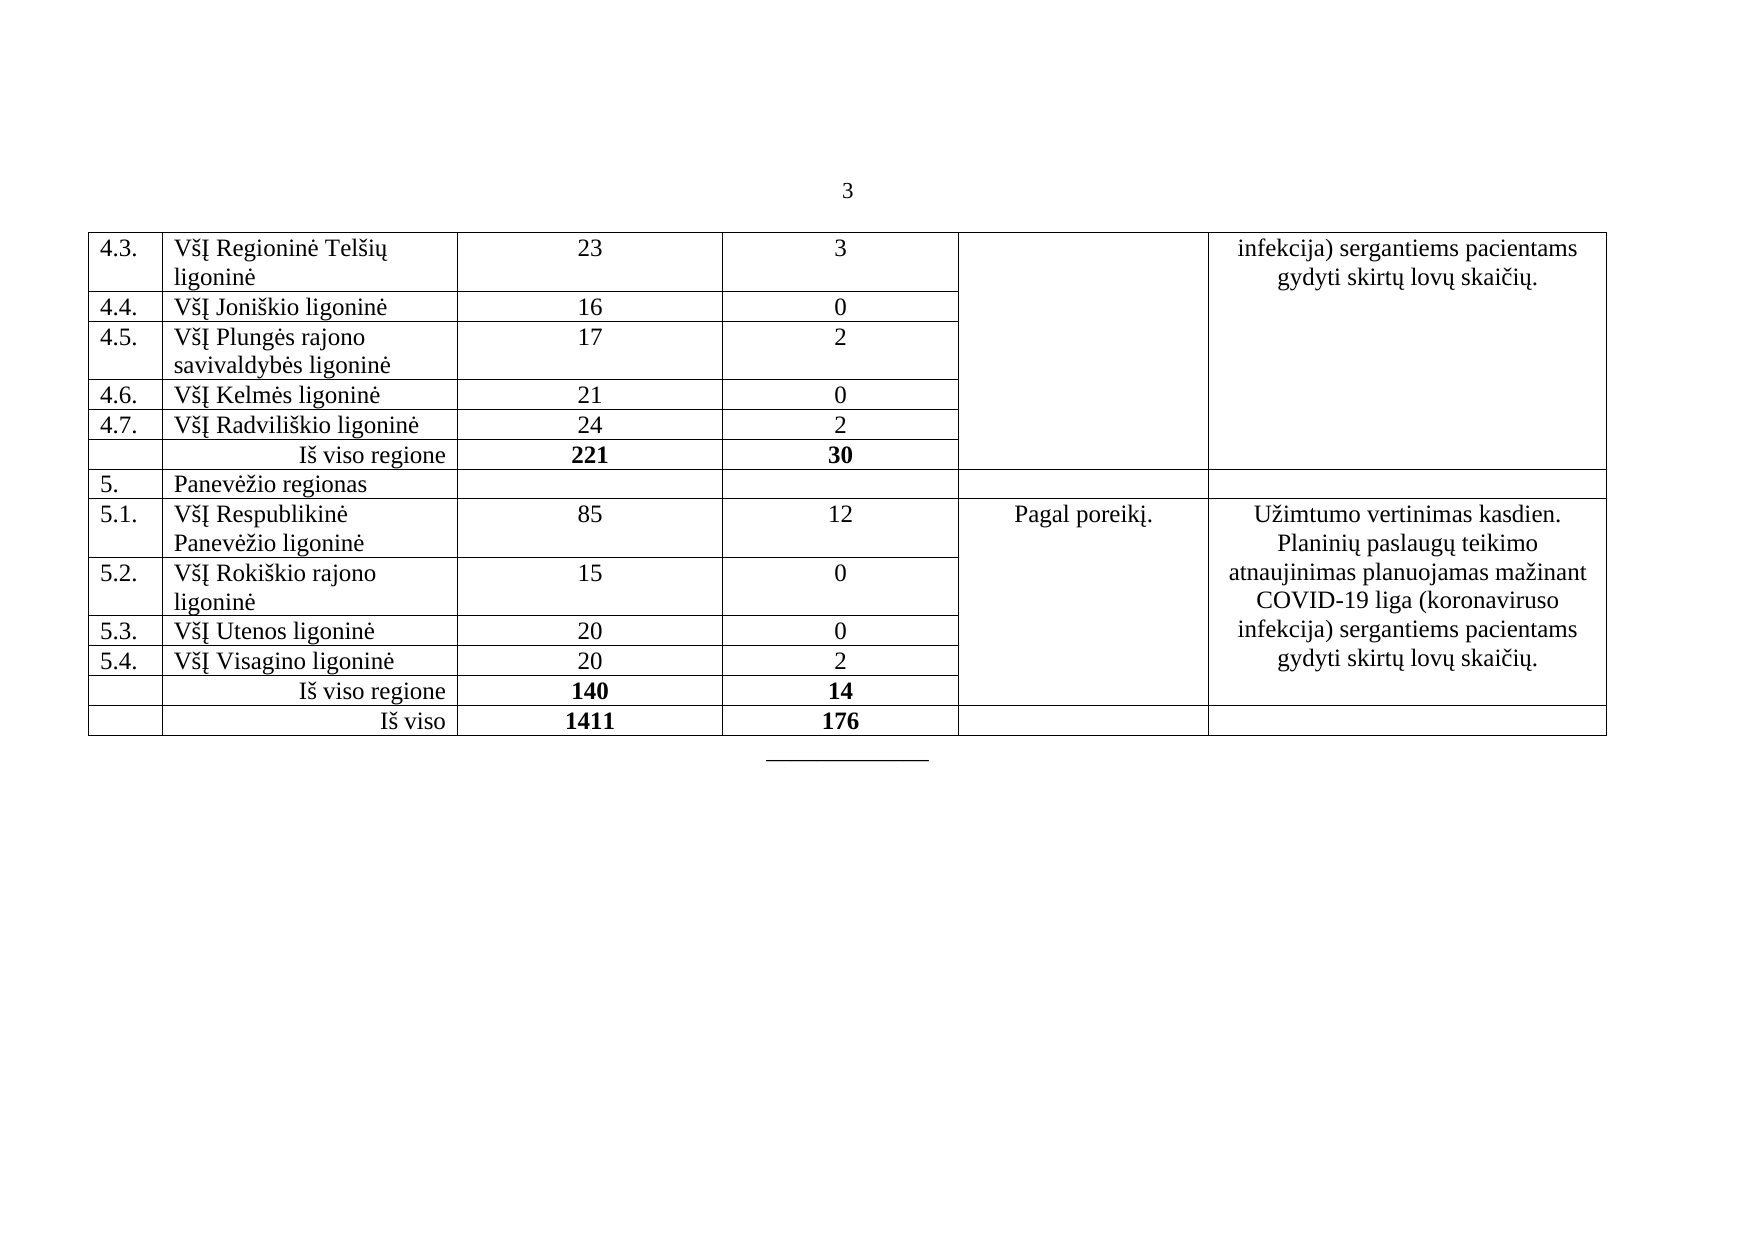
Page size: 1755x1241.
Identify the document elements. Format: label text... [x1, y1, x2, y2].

table_cell Iš viso regione [163, 440, 457, 468]
table_cell VšĮ Plungės rajono savivaldybės ligoninė [163, 322, 457, 379]
table_cell 20 [458, 646, 722, 675]
table_cell VšĮ Utenos ligoninė [163, 616, 457, 645]
table_cell VšĮ Visagino ligoninė [163, 646, 457, 675]
table_cell 176 [723, 706, 958, 734]
table_cell 14 [723, 676, 958, 705]
table_cell Panevėžio regionas [163, 470, 457, 498]
table_cell 4.7. [89, 410, 162, 439]
table_cell [959, 233, 1208, 468]
text _____________ [89, 736, 1606, 764]
table_cell 21 [458, 380, 722, 409]
table_cell 4.6. [89, 380, 162, 409]
table_cell 2 [723, 410, 958, 439]
table_cell 15 [458, 558, 722, 615]
table_cell 4.4. [89, 292, 162, 321]
table_cell 4.3. [89, 233, 162, 291]
table_cell [1209, 706, 1606, 734]
table_cell 24 [458, 410, 722, 439]
table_cell Pagal poreikį. [959, 499, 1208, 705]
table_cell VšĮ Rokiškio rajono ligoninė [163, 558, 457, 615]
table_cell 20 [458, 616, 722, 645]
table_cell VšĮ Radviliškio ligoninė [163, 410, 457, 439]
table_cell VšĮ Kelmės ligoninė [163, 380, 457, 409]
table_cell 4.5. [89, 322, 162, 379]
table_cell 0 [723, 292, 958, 321]
table_cell 5. [89, 470, 162, 498]
table_cell 0 [723, 380, 958, 409]
table_cell 3 [723, 233, 958, 291]
table_cell VšĮ Respublikinė Panevėžio ligoninė [163, 499, 457, 557]
table_cell [89, 440, 162, 468]
table_cell 16 [458, 292, 722, 321]
table_cell [89, 706, 162, 734]
table_cell 0 [723, 616, 958, 645]
table_cell 17 [458, 322, 722, 379]
table_cell 5.2. [89, 558, 162, 615]
table_cell [1209, 470, 1606, 498]
table_cell [959, 470, 1208, 498]
table_cell [723, 470, 958, 498]
table_cell 140 [458, 676, 722, 705]
table_cell 23 [458, 233, 722, 291]
table_cell 5.1. [89, 499, 162, 557]
table_cell Užimtumo vertinimas kasdien. Planinių paslaugų teikimo atnaujinimas planuojamas mažinant COVID-19 liga (koronaviruso infekcija) sergantiems pacientams gydyti skirtų lovų skaičių. [1209, 499, 1606, 705]
table_cell 2 [723, 322, 958, 379]
table_cell 0 [723, 558, 958, 615]
table_cell 2 [723, 646, 958, 675]
table_cell VšĮ Regioninė Telšių ligoninė [163, 233, 457, 291]
table_cell Iš viso regione [163, 676, 457, 705]
table_cell Iš viso [163, 706, 457, 734]
table_cell [959, 706, 1208, 734]
table_cell 1411 [458, 706, 722, 734]
table_cell 221 [458, 440, 722, 468]
table_cell 12 [723, 499, 958, 557]
table_cell 5.4. [89, 646, 162, 675]
table_cell VšĮ Joniškio ligoninė [163, 292, 457, 321]
table_cell 85 [458, 499, 722, 557]
table_cell [89, 676, 162, 705]
table_cell 30 [723, 440, 958, 468]
table_cell [458, 470, 722, 498]
table_cell 5.3. [89, 616, 162, 645]
table_cell infekcija) sergantiems pacientams gydyti skirtų lovų skaičių. [1209, 233, 1606, 468]
